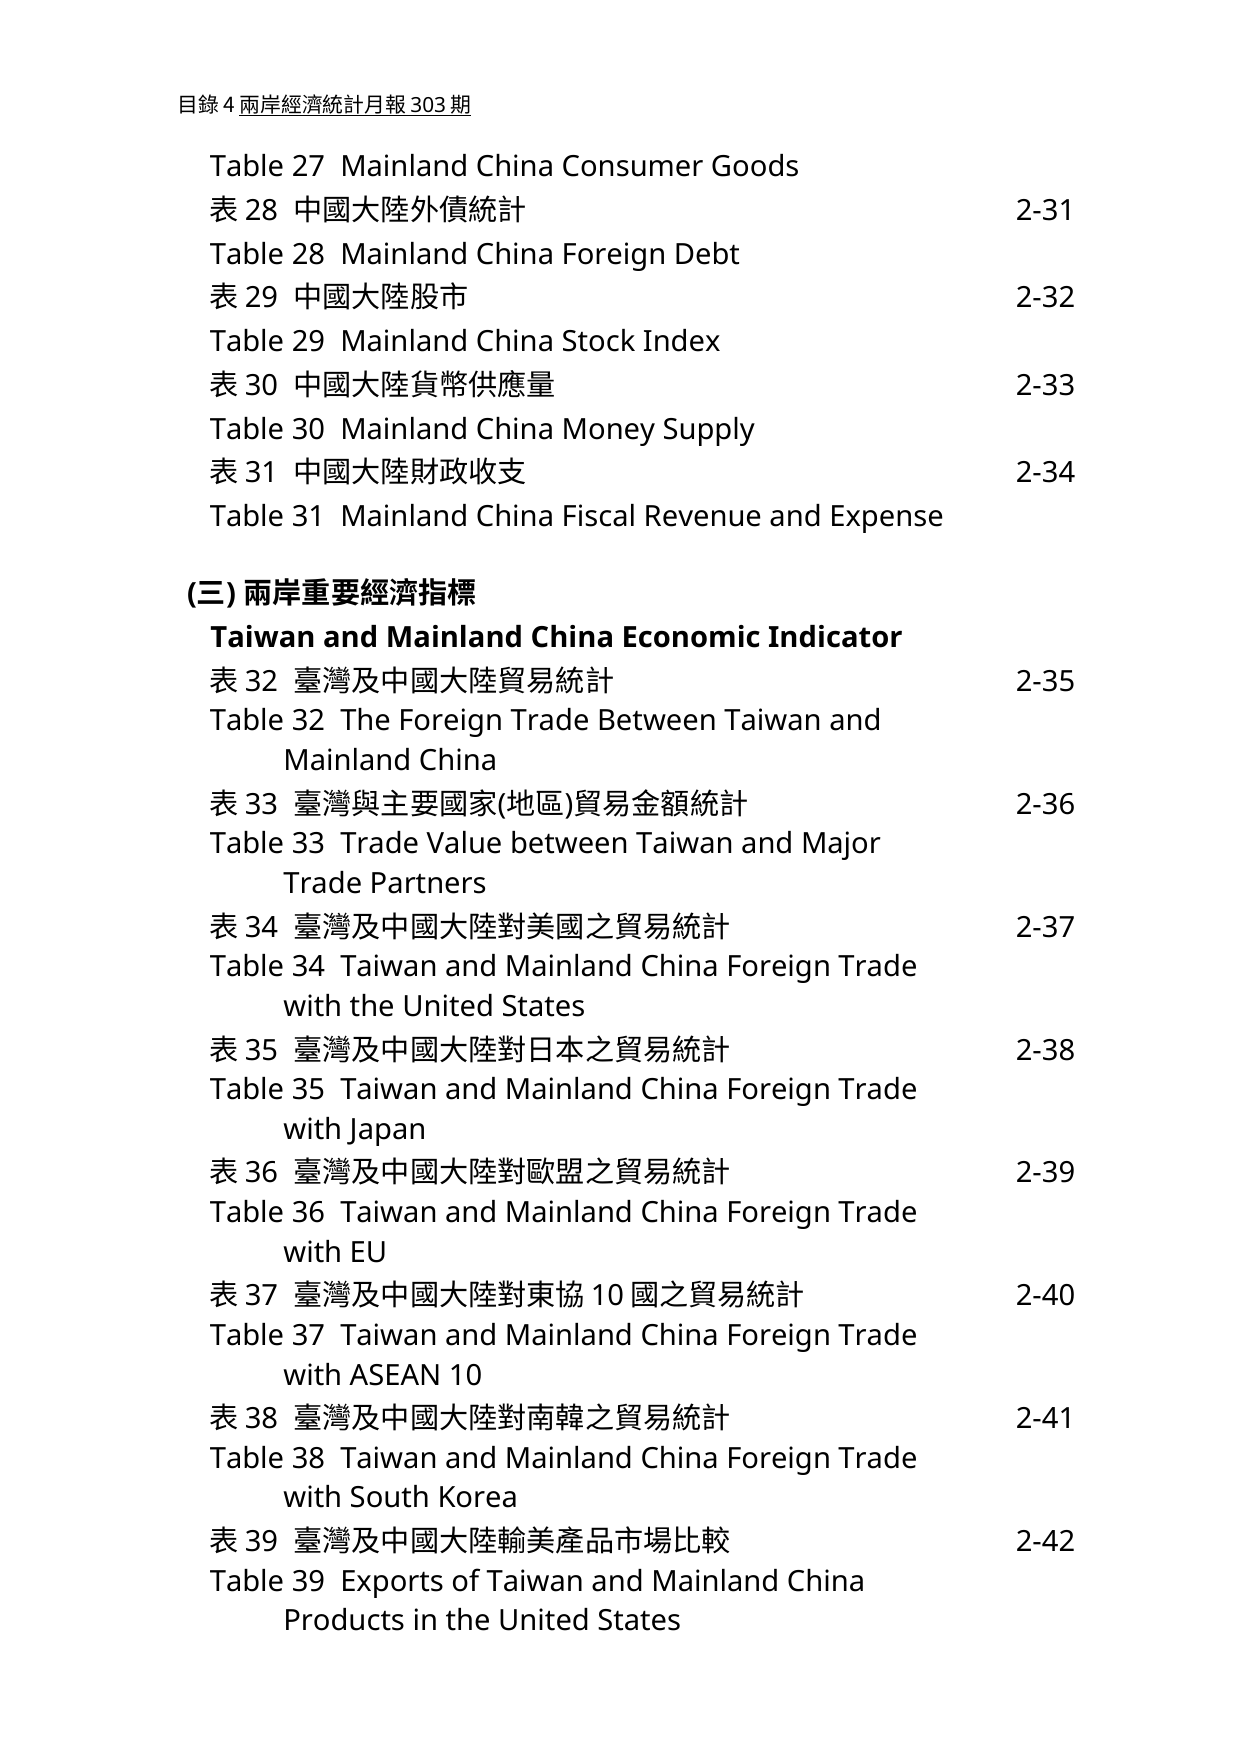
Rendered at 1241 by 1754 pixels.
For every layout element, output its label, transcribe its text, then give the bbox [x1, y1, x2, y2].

table_cell [1111, 1393, 1238, 1437]
table_cell [948, 655, 1013, 699]
table_cell [948, 228, 1013, 272]
table_cell 2-41 [1013, 1393, 1111, 1437]
table_cell Table 32 The Foreign Trade Between Taiwan and Mainland China [180, 699, 948, 778]
table_cell [948, 612, 1013, 655]
table_cell [1111, 447, 1238, 491]
table_cell [1013, 535, 1111, 612]
table_cell [1111, 1314, 1238, 1393]
table_cell [1111, 272, 1238, 316]
table_cell Table 27 Mainland China Consumer Goods [180, 141, 948, 184]
table_cell [948, 822, 1013, 901]
table_cell [948, 185, 1013, 228]
table_cell [948, 141, 1013, 184]
table_cell 表29 中國大陸股市 [180, 272, 948, 316]
table_cell 2-42 [1013, 1516, 1111, 1559]
table_cell [1013, 1560, 1111, 1639]
table_cell [1111, 1191, 1238, 1270]
table_cell [1111, 1516, 1238, 1559]
table_cell [1111, 822, 1238, 901]
table_cell [948, 1024, 1013, 1068]
table_cell [1111, 1437, 1238, 1516]
table_cell Table 35 Taiwan and Mainland China Foreign Trade with Japan [180, 1068, 948, 1147]
table_cell 2-35 [1013, 655, 1111, 699]
table_cell 表30 中國大陸貨幣供應量 [180, 360, 948, 403]
table_cell 2-38 [1013, 1024, 1111, 1068]
table_cell [1111, 228, 1238, 272]
table_cell 表39 臺灣及中國大陸輸美產品市場比較 [180, 1516, 948, 1559]
table_cell [1013, 822, 1111, 901]
table_cell [948, 945, 1013, 1024]
table_cell [1013, 403, 1111, 447]
table_cell [1111, 778, 1238, 822]
table_cell 2-32 [1013, 272, 1111, 316]
table_cell [948, 1560, 1013, 1639]
table_cell Table 30 Mainland China Money Supply [180, 403, 948, 447]
table_cell [948, 1393, 1013, 1437]
table_cell [948, 901, 1013, 945]
table_cell 2-33 [1013, 360, 1111, 403]
table_cell 2-40 [1013, 1270, 1111, 1314]
table_cell 表38 臺灣及中國大陸對南韓之貿易統計 [180, 1393, 948, 1437]
table_cell (三) 兩岸重要經濟指標 [180, 535, 948, 612]
table_cell [1111, 1024, 1238, 1068]
table_cell [1111, 141, 1238, 184]
table_cell [948, 535, 1013, 612]
table_cell 表35 臺灣及中國大陸對日本之貿易統計 [180, 1024, 948, 1068]
table_cell 表32 臺灣及中國大陸貿易統計 [180, 655, 948, 699]
table_cell [1111, 945, 1238, 1024]
table_cell Table 31 Mainland China Fiscal Revenue and Expense [180, 491, 948, 534]
table_cell Table 37 Taiwan and Mainland China Foreign Trade with ASEAN 10 [180, 1314, 948, 1393]
table_cell 2-36 [1013, 778, 1111, 822]
table_cell 表31 中國大陸財政收支 [180, 447, 948, 491]
table_cell [1013, 1437, 1111, 1516]
table_cell [1111, 403, 1238, 447]
table_cell Table 38 Taiwan and Mainland China Foreign Trade with South Korea [180, 1437, 948, 1516]
table_cell [1013, 491, 1111, 534]
table_cell 表33 臺灣與主要國家(地區)貿易金額統計 [180, 778, 948, 822]
table_cell Table 39 Exports of Taiwan and Mainland China Products in the United States [180, 1560, 948, 1639]
table_cell [1013, 699, 1111, 778]
table_cell [948, 491, 1013, 534]
table_cell [1111, 316, 1238, 359]
table_cell [948, 1147, 1013, 1191]
table_cell 表34 臺灣及中國大陸對美國之貿易統計 [180, 901, 948, 945]
table_cell [1013, 1314, 1111, 1393]
table_cell 2-31 [1013, 185, 1111, 228]
table_cell 2-39 [1013, 1147, 1111, 1191]
table_cell [1013, 1191, 1111, 1270]
table_cell [1111, 699, 1238, 778]
table_cell [1111, 1068, 1238, 1147]
table_cell [948, 316, 1013, 359]
table_cell Table 36 Taiwan and Mainland China Foreign Trade with EU [180, 1191, 948, 1270]
table_cell [1111, 1560, 1238, 1639]
table_cell [948, 447, 1013, 491]
table_cell 表37 臺灣及中國大陸對東協10國之貿易統計 [180, 1270, 948, 1314]
table_cell [948, 1068, 1013, 1147]
table_cell [1111, 535, 1238, 612]
table_cell [948, 360, 1013, 403]
table_cell [1111, 655, 1238, 699]
table_cell 2-34 [1013, 447, 1111, 491]
table_cell [1013, 141, 1111, 184]
table_cell [948, 1437, 1013, 1516]
table_cell [948, 1191, 1013, 1270]
table_cell [1013, 316, 1111, 359]
table_cell [1111, 185, 1238, 228]
table_cell Taiwan and Mainland China Economic Indicator [180, 612, 948, 655]
table_cell [1013, 945, 1111, 1024]
table_cell [948, 403, 1013, 447]
table_cell [948, 272, 1013, 316]
table_cell [1013, 228, 1111, 272]
table_cell [948, 778, 1013, 822]
table_cell 表36 臺灣及中國大陸對歐盟之貿易統計 [180, 1147, 948, 1191]
table_cell [1111, 612, 1238, 655]
table_cell [1111, 1270, 1238, 1314]
table_cell [1111, 360, 1238, 403]
table_cell Table 34 Taiwan and Mainland China Foreign Trade with the United States [180, 945, 948, 1024]
table_cell [948, 1270, 1013, 1314]
table_cell [1111, 1147, 1238, 1191]
table_cell 表28 中國大陸外債統計 [180, 185, 948, 228]
table_cell Table 33 Trade Value between Taiwan and Major Trade Partners [180, 822, 948, 901]
table_cell Table 29 Mainland China Stock Index [180, 316, 948, 359]
table_cell [1111, 491, 1238, 534]
table_cell [1013, 612, 1111, 655]
table_cell 2-37 [1013, 901, 1111, 945]
table_cell [948, 699, 1013, 778]
table_cell [948, 1516, 1013, 1559]
table_cell [1013, 1068, 1111, 1147]
table_cell [1111, 901, 1238, 945]
table_cell Table 28 Mainland China Foreign Debt [180, 228, 948, 272]
table_cell [948, 1314, 1013, 1393]
